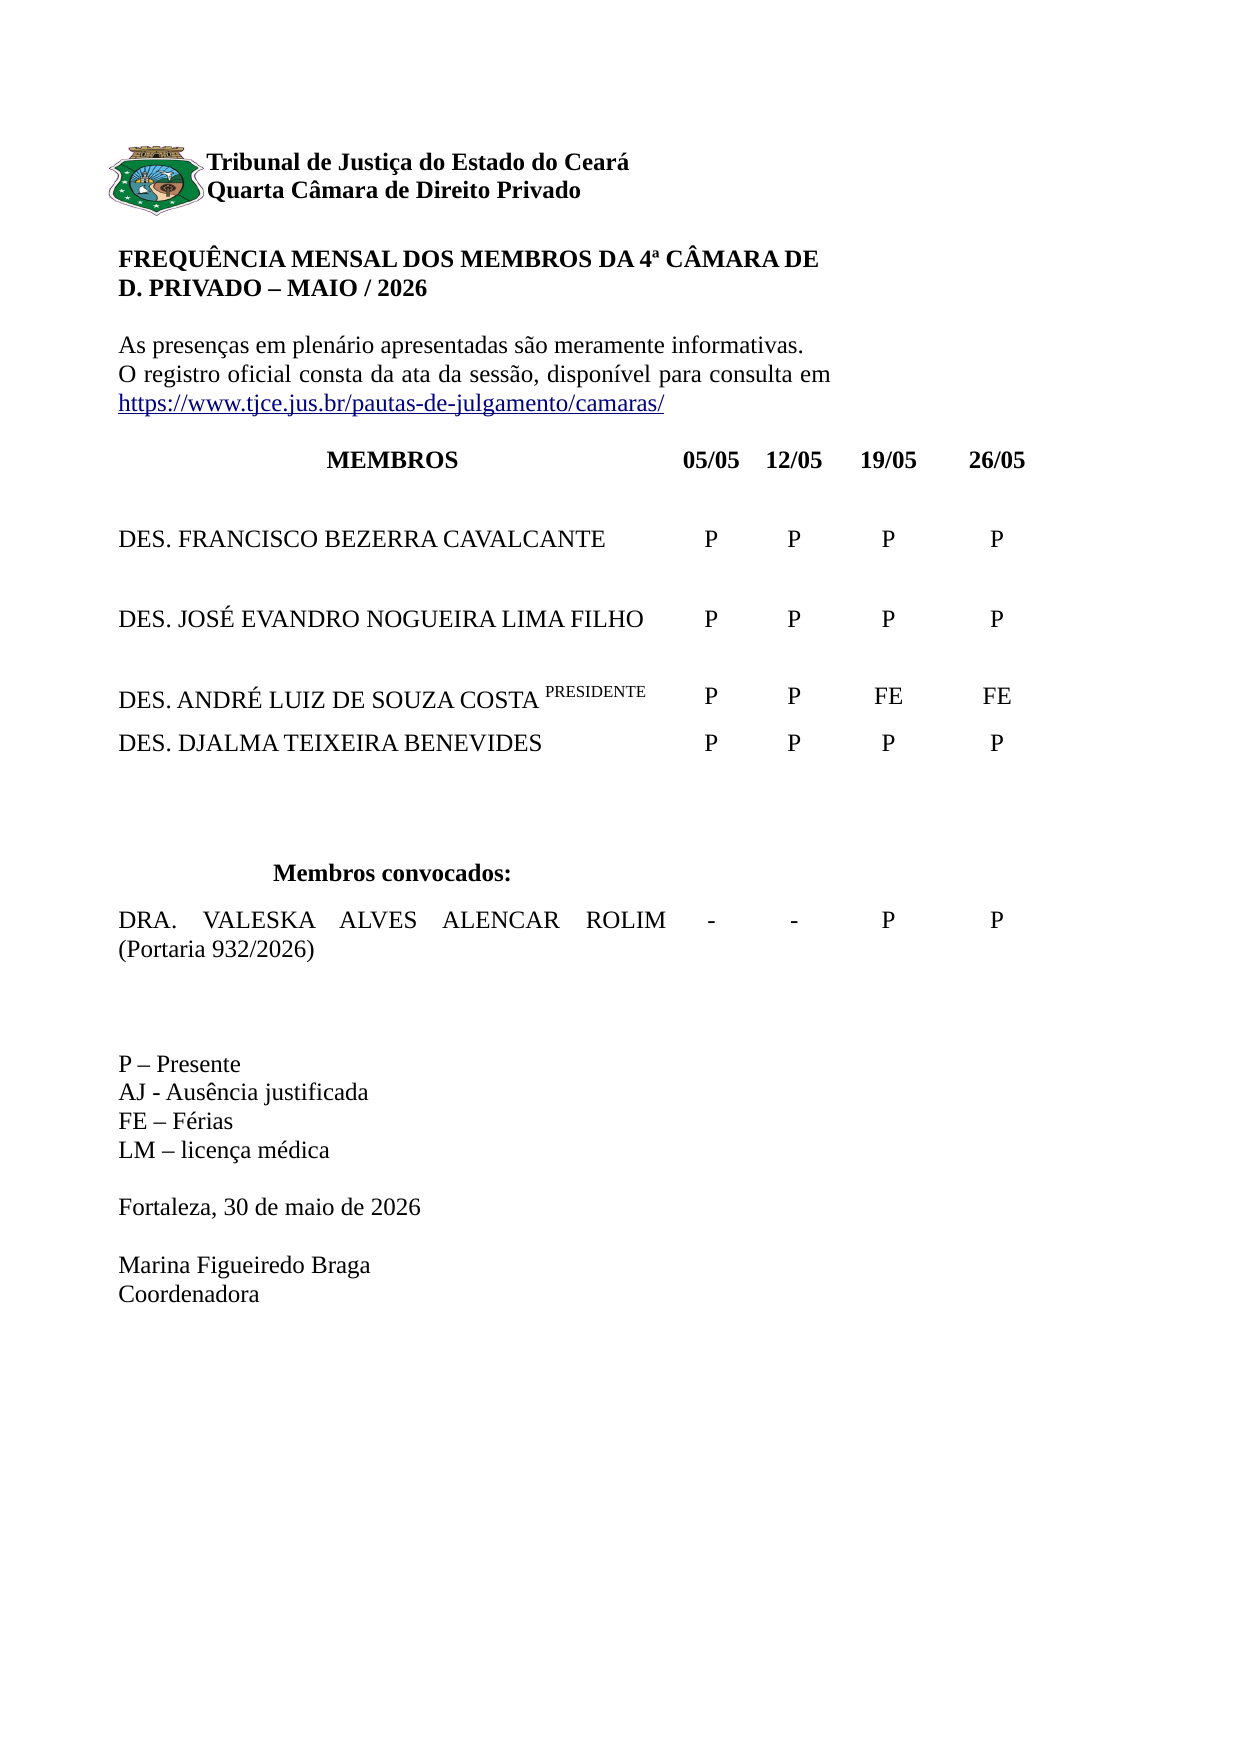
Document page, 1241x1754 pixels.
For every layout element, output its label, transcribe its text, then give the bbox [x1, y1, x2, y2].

table_cell DES. FRANCISCO BEZERRA CAVALCANTE [118, 525, 667, 604]
table_cell P [951, 604, 1043, 681]
text P – Presente [118, 1049, 1122, 1077]
table_cell Membros convocados: [118, 858, 667, 905]
table_cell FREQUÊNCIA MENSAL DOS MEMBROS DA 4ª CÂMARA DE D. PRIVADO – MAIO / 2026 [118, 244, 832, 301]
table_cell [1043, 729, 1134, 776]
table_cell DRA. VALESKA ALVES ALENCAR ROLIM (Portaria 932/2026) [118, 905, 667, 962]
table_cell [1043, 604, 1134, 681]
table_cell 12/05 [756, 445, 832, 524]
text FE – Férias [118, 1106, 1122, 1135]
table_cell [945, 445, 951, 524]
table_cell [667, 776, 756, 858]
table_cell [945, 244, 951, 301]
table_header [951, 147, 1043, 244]
table_cell As presenças em plenário apresentadas são meramente informativas. O registro oficial consta da ata da sessão, disponível para consulta em https://www.tjce.jus.br/pautas-de-julgamento/camaras/ [118, 301, 832, 445]
table_cell P [951, 525, 1043, 604]
table_cell [832, 776, 945, 858]
table_header [945, 147, 951, 244]
table_cell [945, 729, 951, 776]
table_cell P [832, 525, 945, 604]
table_cell [1043, 525, 1134, 604]
table_cell DES. DJALMA TEIXEIRA BENEVIDES [118, 729, 667, 776]
table_cell DES. JOSÉ EVANDRO NOGUEIRA LIMA FILHO [118, 604, 667, 681]
table_cell P [756, 604, 832, 681]
table_cell [756, 776, 832, 858]
table_cell P [756, 525, 832, 604]
table_cell P [667, 681, 756, 728]
table_cell P [667, 729, 756, 776]
table_cell MEMBROS [118, 445, 667, 524]
table_header [118, 216, 194, 244]
table_cell [951, 244, 1043, 301]
table_cell [945, 604, 951, 681]
table_cell P [951, 729, 1043, 776]
table_header [1043, 147, 1134, 244]
table_cell [1043, 445, 1134, 524]
table_header [832, 147, 945, 244]
table_cell P [832, 604, 945, 681]
table_cell [1043, 681, 1134, 728]
table_cell P [756, 681, 832, 728]
table_cell P [756, 729, 832, 776]
table_cell [1043, 858, 1134, 905]
table_cell [945, 681, 951, 728]
table_header Tribunal de Justiça do Estado do Ceará Quarta Câmara de Direito Privado [194, 147, 832, 244]
text Fortaleza, 30 de maio de 2026 [118, 1192, 1122, 1221]
table_cell [945, 301, 951, 445]
table_cell P [667, 525, 756, 604]
table_cell [945, 905, 951, 962]
picture [108, 146, 204, 216]
table_cell P [832, 729, 945, 776]
table_cell P [832, 905, 945, 962]
table_cell 19/05 [832, 445, 945, 524]
table_cell [832, 301, 945, 445]
table_cell [945, 858, 951, 905]
table_cell DES. ANDRÉ LUIZ DE SOUZA COSTA PRESIDENTE [118, 681, 667, 728]
table_cell [951, 776, 1043, 858]
table_cell P [667, 604, 756, 681]
table_cell [1043, 244, 1134, 301]
table_cell [756, 858, 832, 905]
text Coordenadora [118, 1279, 1122, 1307]
table_cell [1043, 301, 1134, 445]
table_cell [1043, 905, 1134, 962]
text AJ - Ausência justificada [118, 1077, 1122, 1106]
table_cell [945, 525, 951, 604]
table_cell [945, 776, 951, 858]
text LM – licença médica [118, 1135, 1122, 1164]
table_cell P [951, 905, 1043, 962]
table_cell [118, 776, 667, 858]
table_cell [1043, 776, 1134, 858]
table_cell 26/05 [951, 445, 1043, 524]
table_cell [832, 244, 945, 301]
table_cell FE [832, 681, 945, 728]
table_cell FE [951, 681, 1043, 728]
table_cell [951, 301, 1043, 445]
table_cell 05/05 [667, 445, 756, 524]
table_cell - [756, 905, 832, 962]
table_cell [832, 858, 945, 905]
table_cell [951, 858, 1043, 905]
table_cell - [667, 905, 756, 962]
table_cell [667, 858, 756, 905]
text Marina Figueiredo Braga [118, 1250, 1122, 1279]
